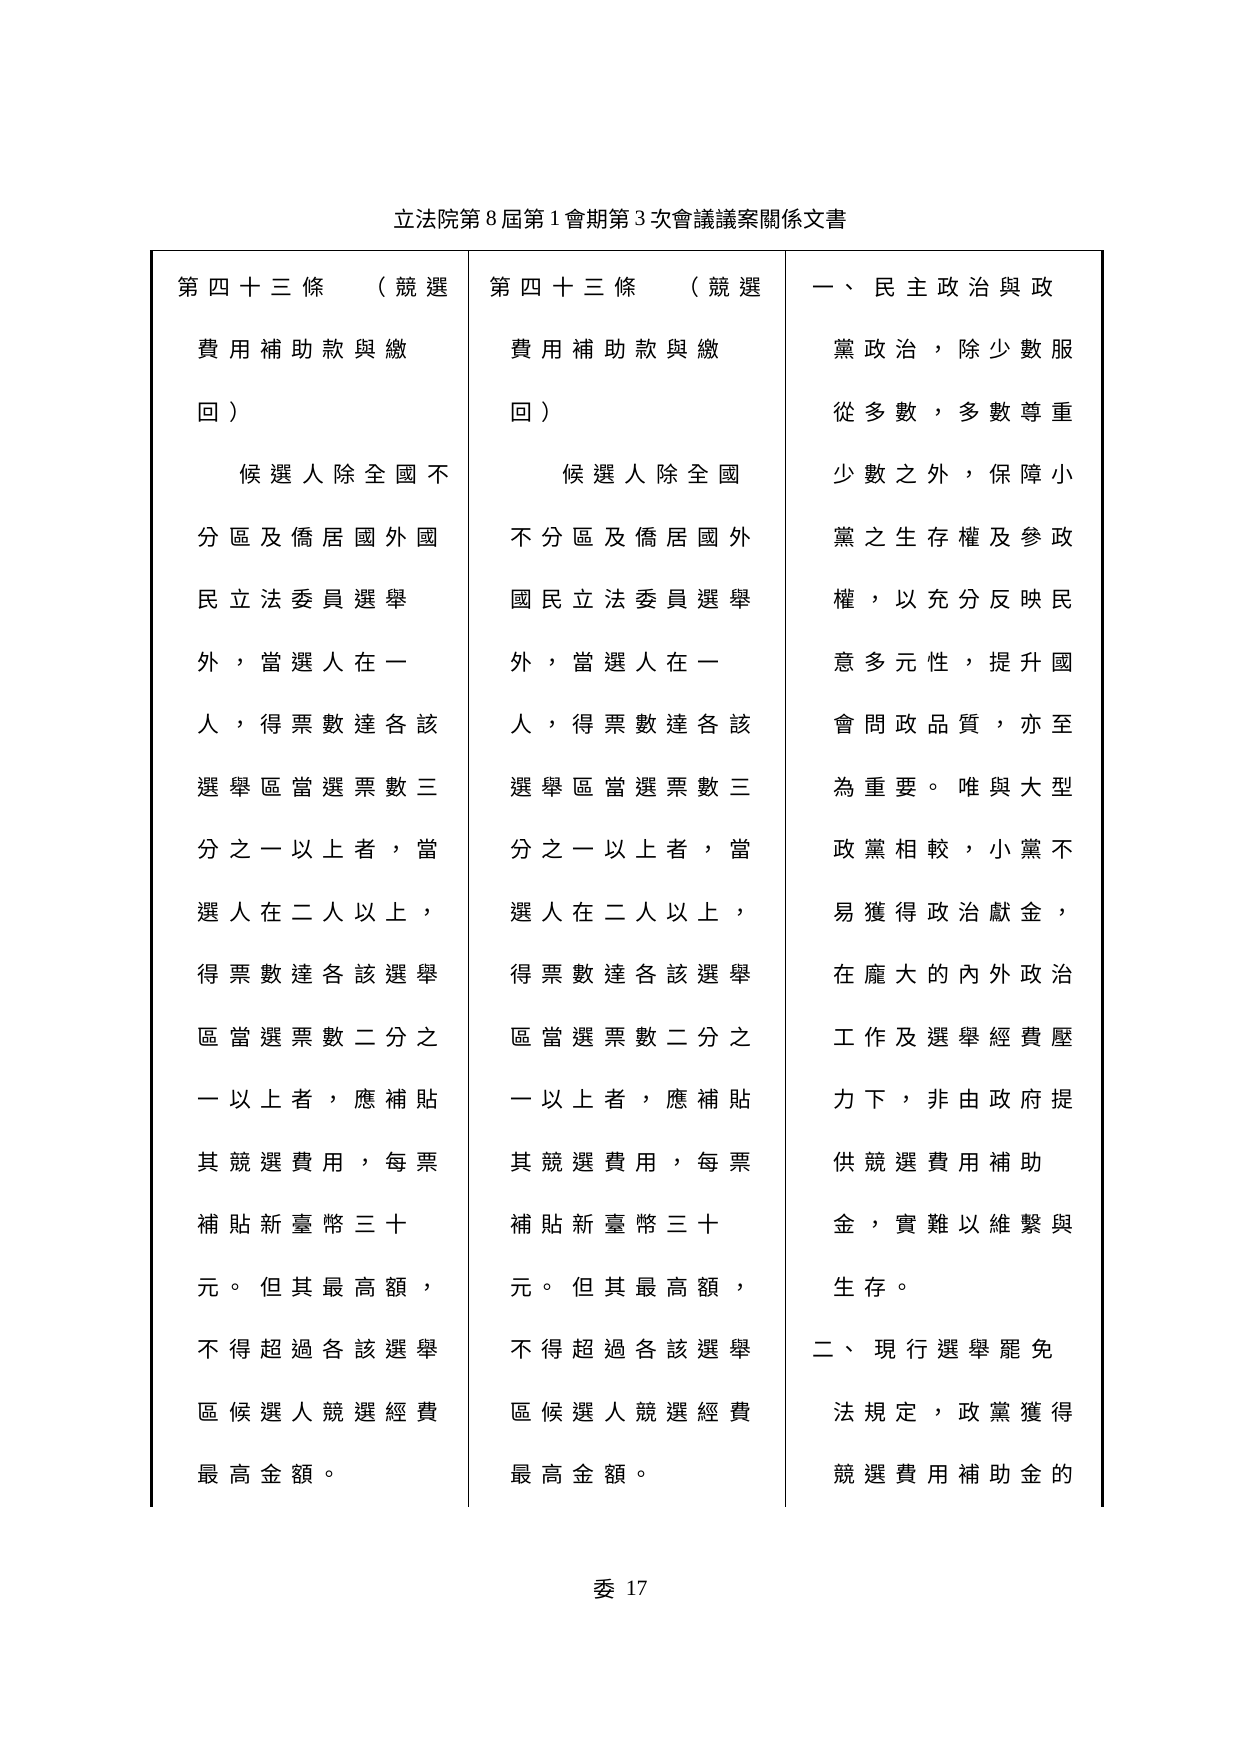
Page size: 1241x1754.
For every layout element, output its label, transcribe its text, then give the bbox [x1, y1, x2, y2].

table_cell 第四十三條 （競選費用補助款與繳回） 候選人除全國不分區及僑居國外國民立法委員選舉外，當選人在一人，得票數達各該選舉區當選票數三分之一以上者，當選人在二人以上，得票數達各該選舉區當選票數二分之一以上者，應補貼其競選費用，每票補貼新臺幣三十元。但其最高額，不得超過各該選舉區候選人競選經費最高金額。 [153, 251, 468, 1507]
table_cell 第四十三條 （競選費用補助款與繳回） 候選人除全國不分區及僑居國外國民立法委員選舉外，當選人在一人，得票數達各該選舉區當選票數三分之一以上者，當選人在二人以上，得票數達各該選舉區當選票數二分之一以上者，應補貼其競選費用，每票補貼新臺幣三十元。但其最高額，不得超過各該選舉區候選人競選經費最高金額。 [469, 251, 785, 1507]
table_cell 一、民主政治與政黨政治，除少數服從多數，多數尊重少數之外，保障小黨之生存權及參政權，以充分反映民意多元性，提升國會問政品質，亦至為重要。唯與大型政黨相較，小黨不易獲得政治獻金，在龐大的內外政治工作及選舉經費壓力下，非由政府提供競選費用補助金，實難以維繫與生存。 二、現行選舉罷免法規定，政黨獲得競選費用補助金的 [786, 251, 1101, 1507]
